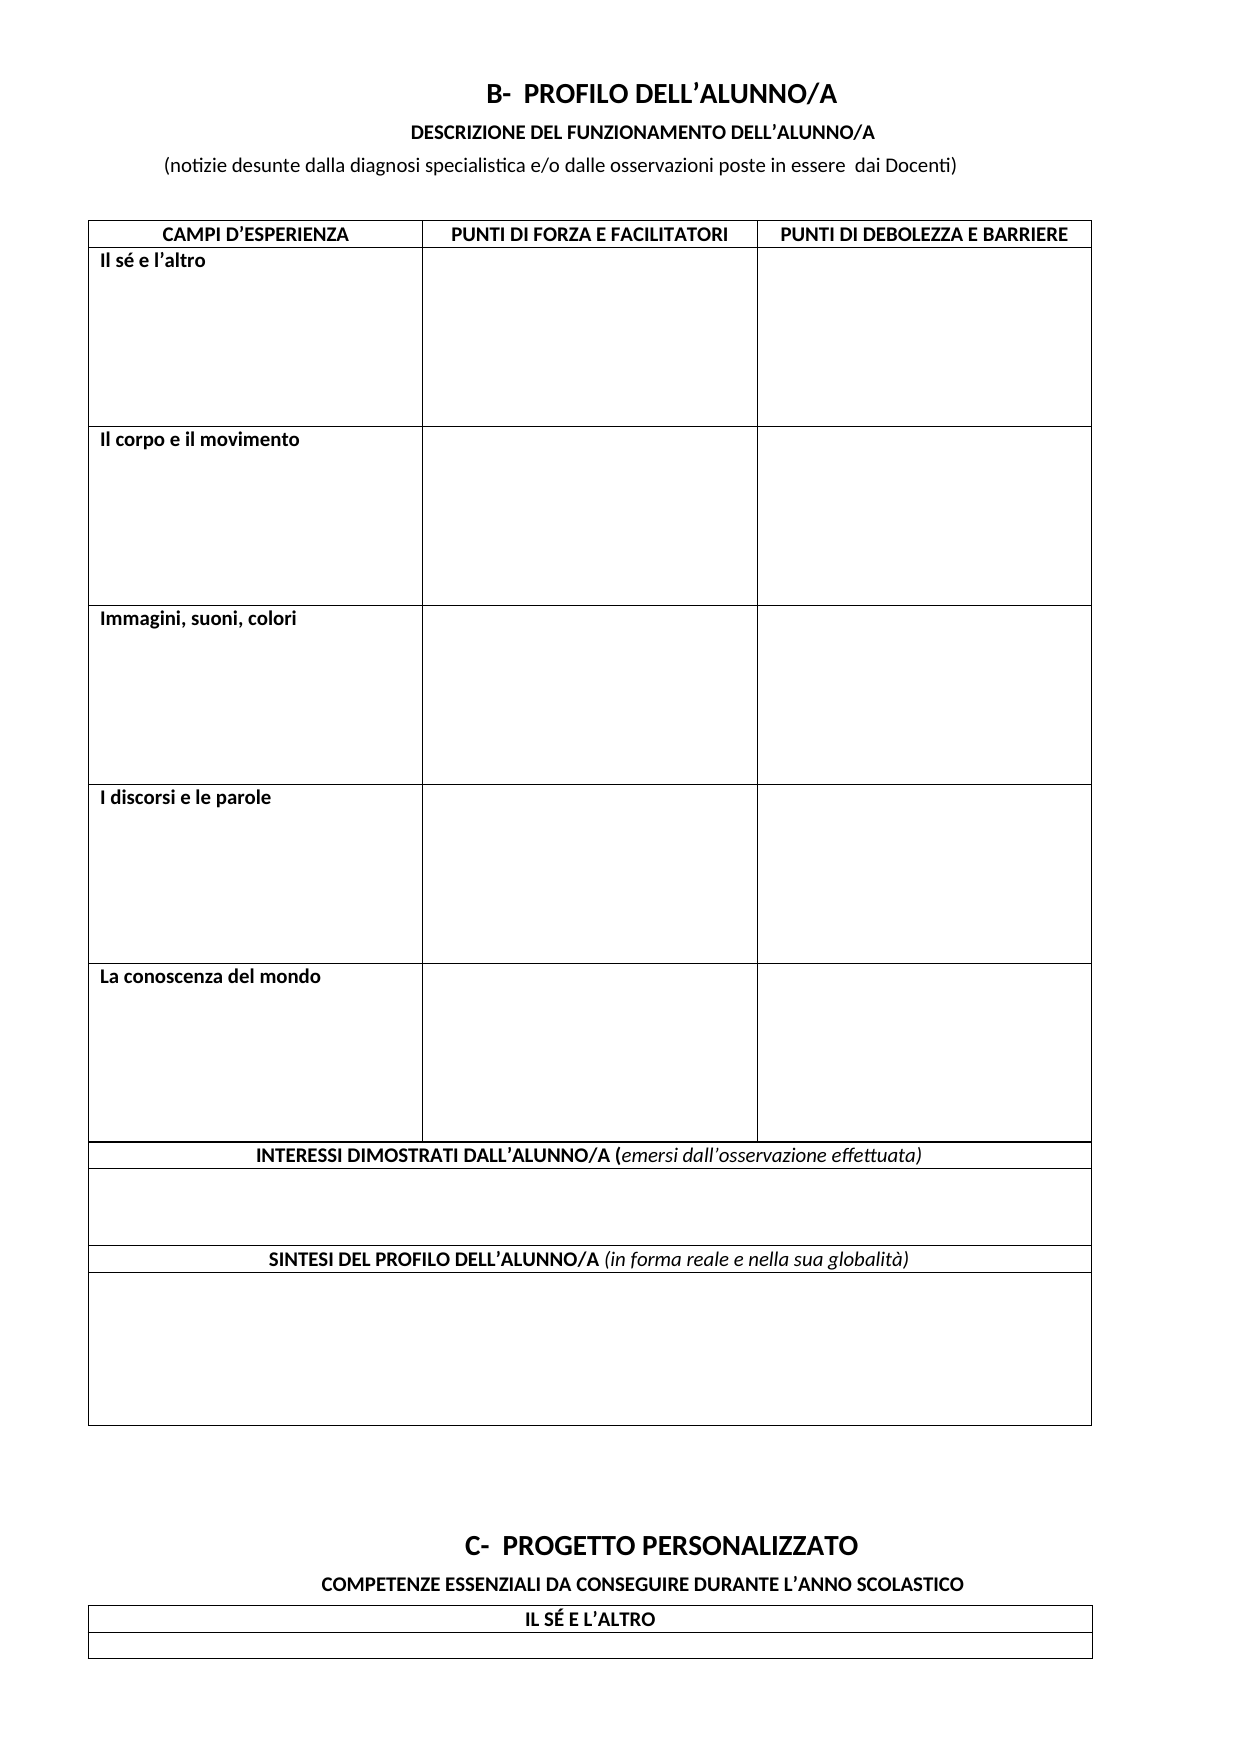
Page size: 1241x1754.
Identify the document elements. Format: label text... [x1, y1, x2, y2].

table_cell [423, 785, 757, 962]
table_cell INTERESSI DIMOSTRATI DALL’ALUNNO/A (emersi dall’osservazione effettuata) [89, 1143, 1091, 1168]
table_cell [423, 606, 757, 783]
table_cell [758, 606, 1091, 783]
table_cell [89, 1169, 1091, 1245]
table_header PUNTI DI FORZA E FACILITATORI [423, 221, 757, 247]
table_cell [423, 964, 757, 1141]
table_cell Il sé e l’altro [89, 248, 422, 426]
table_cell I discorsi e le parole [89, 785, 422, 962]
list PROFILO DELL’ALUNNO/A [201, 75, 1122, 111]
table_cell La conoscenza del mondo [89, 964, 422, 1141]
table_cell [758, 964, 1091, 1141]
text (notizie desunte dalla diagnosi specialistica e/o dalle osservazioni poste in essere dai Docenti) [164, 153, 1122, 178]
table_cell SINTESI DEL PROFILO DELL’ALUNNO/A (in forma reale e nella sua globalità) [89, 1246, 1091, 1272]
table_cell [758, 427, 1091, 604]
table_cell Immagini, suoni, colori [89, 606, 422, 783]
table_header IL SÉ E L’ALTRO [89, 1606, 1092, 1632]
table_cell [89, 1633, 1092, 1658]
table_cell Il corpo e il movimento [89, 427, 422, 604]
table_header CAMPI D’ESPERIENZA [89, 221, 422, 247]
table_cell [758, 785, 1091, 962]
table_cell [758, 248, 1091, 426]
text DESCRIZIONE DEL FUNZIONAMENTO DELL’ALUNNO/A [164, 119, 1122, 144]
table_cell [423, 248, 757, 426]
table_cell [423, 427, 757, 604]
table_header PUNTI DI DEBOLEZZA E BARRIERE [758, 221, 1091, 247]
list PROGETTO PERSONALIZZATO [201, 1527, 1122, 1563]
table_cell [89, 1273, 1091, 1425]
text COMPETENZE ESSENZIALI DA CONSEGUIRE DURANTE L’ANNO SCOLASTICO [164, 1571, 1122, 1597]
